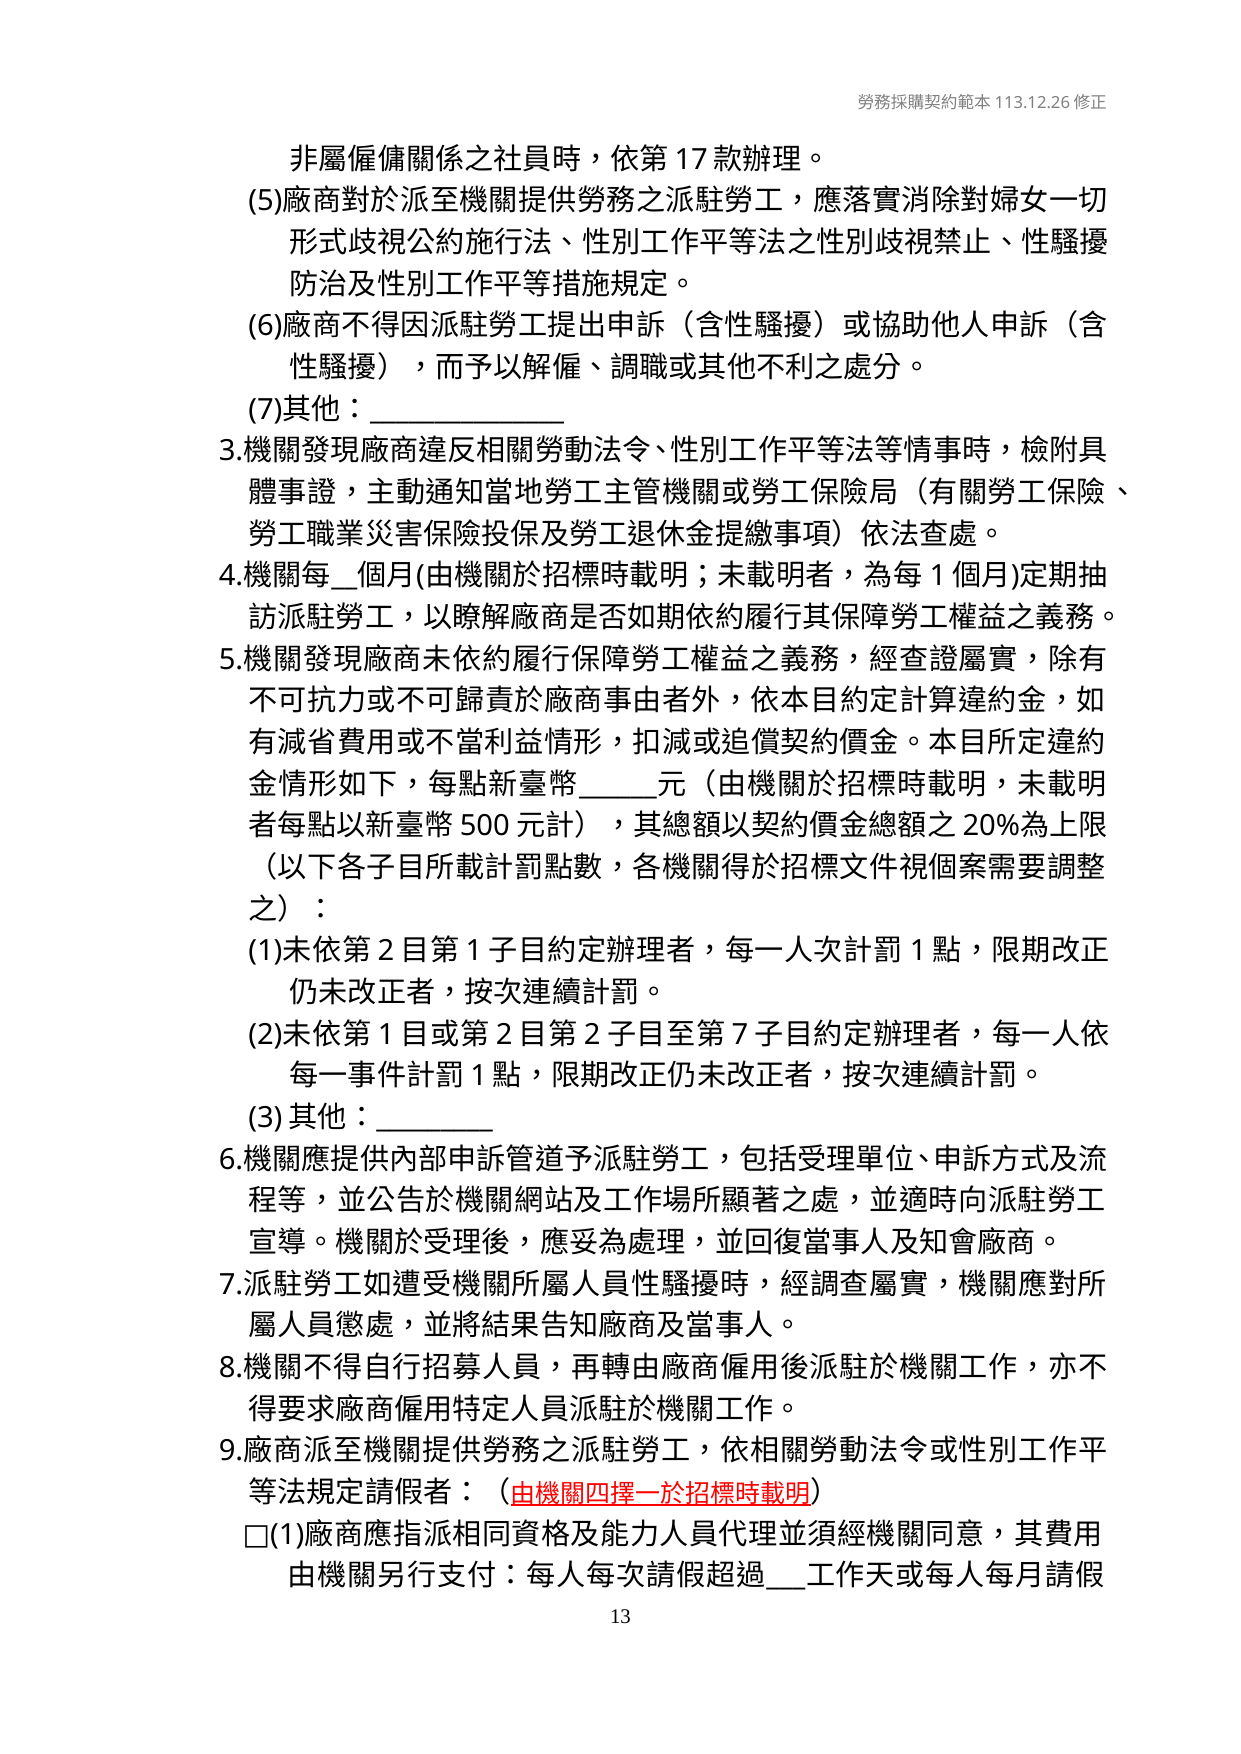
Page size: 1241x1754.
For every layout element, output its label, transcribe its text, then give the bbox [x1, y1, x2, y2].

text (2)未依第1目或第2目第2子目至第7子目約定辦理者，每一人依每一事件計罰1點，限期改正仍未改正者，按次連續計罰。 [248, 1011, 1110, 1094]
text (6)廠商不得因派駐勞工提出申訴（含性騷擾）或協助他人申訴（含性騷擾），而予以解僱、調職或其他不利之處分。 [248, 302, 1110, 386]
text 非屬僱傭關係之社員時，依第17款辦理。 [248, 136, 1110, 177]
text □(1)廠商應指派相同資格及能力人員代理並須經機關同意，其費用由機關另行支付：每人每次請假超過___工作天或每人每月請假 [242, 1511, 1104, 1594]
text 4.機關每__個月(由機關於招標時載明；未載明者，為每1個月)定期抽訪派駐勞工，以瞭解廠商是否如期依約履行其保障勞工權益之義務。 [218, 552, 1108, 636]
text 9.廠商派至機關提供勞務之派駐勞工，依相關勞動法令或性別工作平等法規定請假者：（由機關四擇一於招標時載明） [218, 1427, 1108, 1511]
text (3) 其他：_________ [248, 1094, 1110, 1136]
text 7.派駐勞工如遭受機關所屬人員性騷擾時，經調查屬實，機關應對所屬人員懲處，並將結果告知廠商及當事人。 [218, 1261, 1108, 1344]
text (5)廠商對於派至機關提供勞務之派駐勞工，應落實消除對婦女一切形式歧視公約施行法、性別工作平等法之性別歧視禁止、性騷擾防治及性別工作平等措施規定。 [248, 177, 1110, 302]
text 6.機關應提供內部申訴管道予派駐勞工，包括受理單位、申訴方式及流程等，並公告於機關網站及工作場所顯著之處，並適時向派駐勞工宣導。機關於受理後，應妥為處理，並回復當事人及知會廠商。 [218, 1136, 1108, 1261]
text 8.機關不得自行招募人員，再轉由廠商僱用後派駐於機關工作，亦不得要求廠商僱用特定人員派駐於機關工作。 [218, 1344, 1108, 1427]
text (7)其他：_______________ [248, 386, 1110, 427]
text 5.機關發現廠商未依約履行保障勞工權益之義務，經查證屬實，除有不可抗力或不可歸責於廠商事由者外，依本目約定計算違約金，如有減省費用或不當利益情形，扣減或追償契約價金。本目所定違約金情形如下，每點新臺幣______元（由機關於招標時載明，未載明者每點以新臺幣500元計），其總額以契約價金總額之20%為上限（以下各子目所載計罰點數，各機關得於招標文件視個案需要調整之）： [218, 636, 1108, 927]
text 3.機關發現廠商違反相關勞動法令、性別工作平等法等情事時，檢附具體事證，主動通知當地勞工主管機關或勞工保險局（有關勞工保險、勞工職業災害保險投保及勞工退休金提繳事項）依法查處。 [218, 427, 1108, 552]
text (1)未依第2目第1子目約定辦理者，每一人次計罰1點，限期改正仍未改正者，按次連續計罰。 [248, 927, 1110, 1011]
